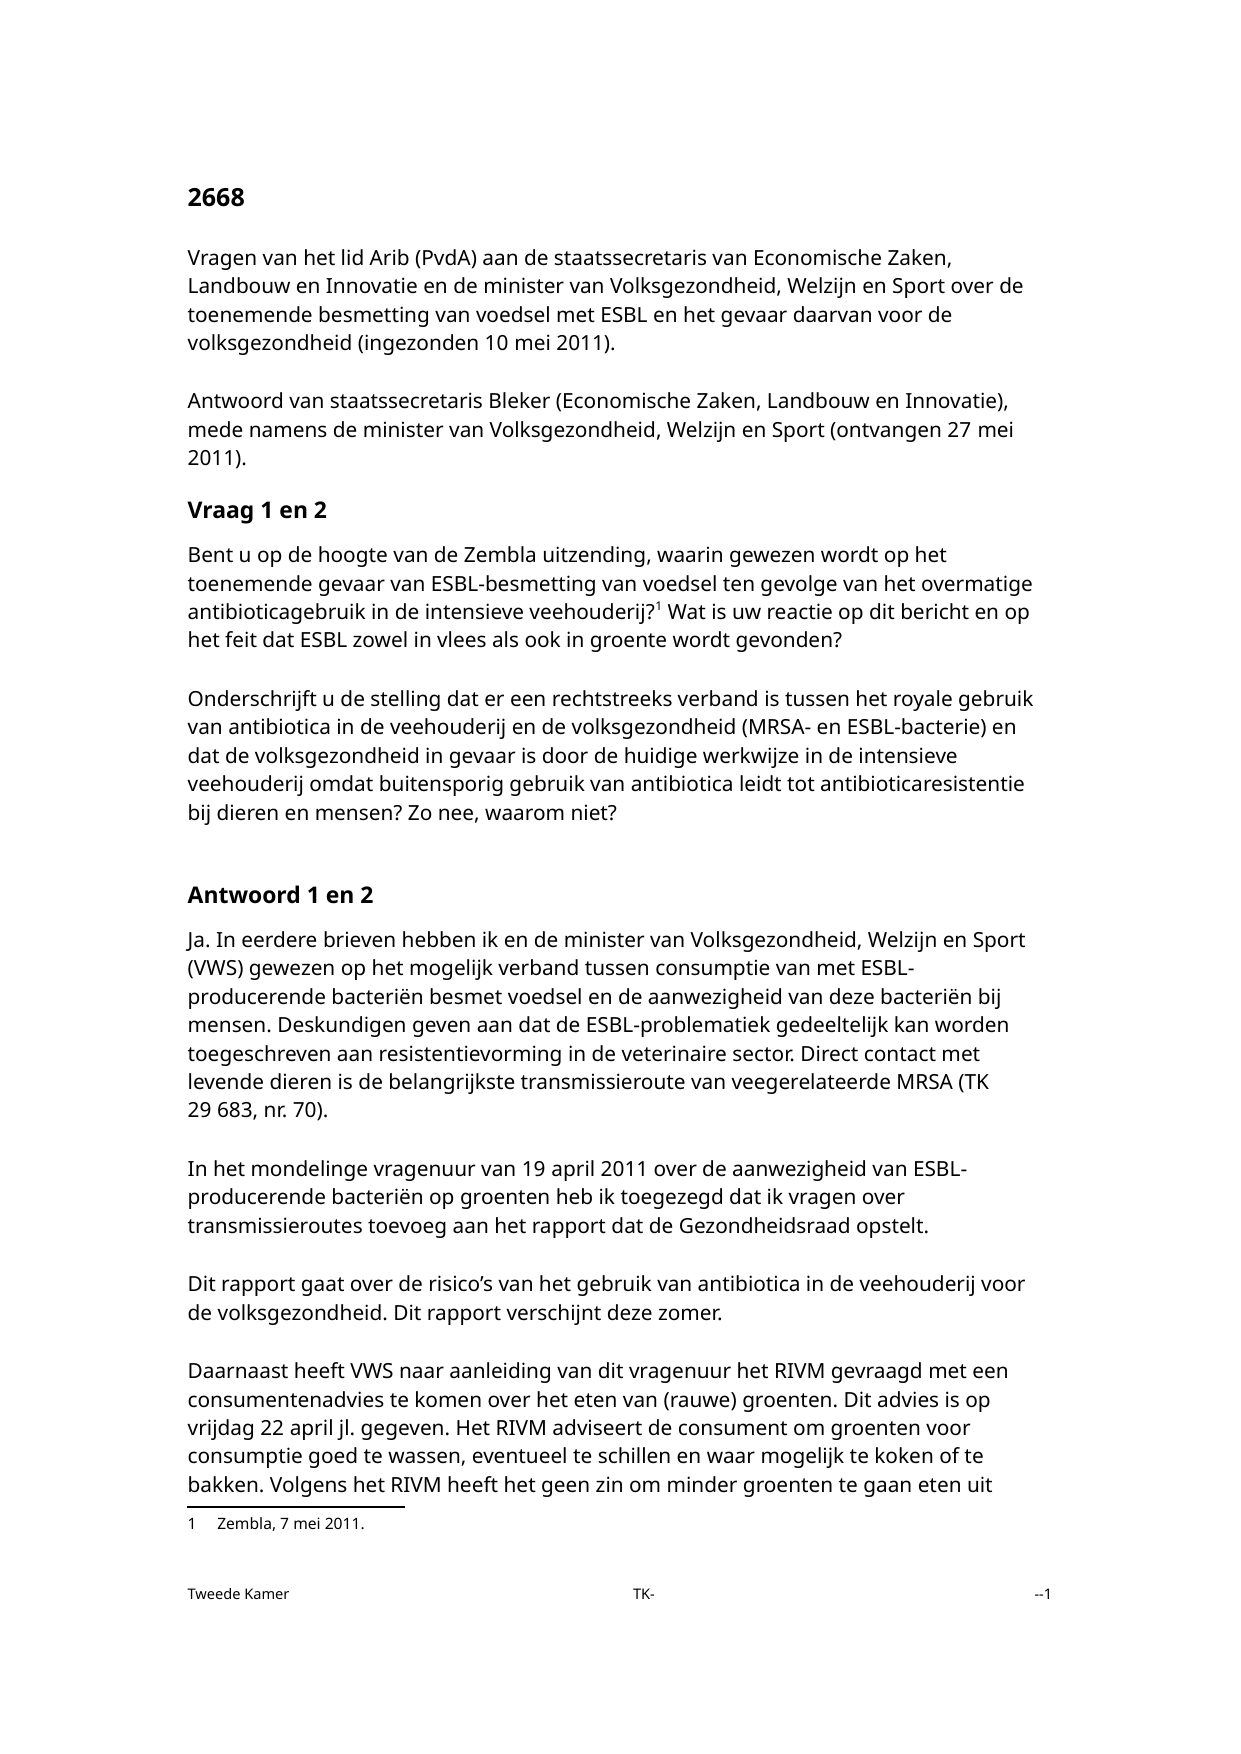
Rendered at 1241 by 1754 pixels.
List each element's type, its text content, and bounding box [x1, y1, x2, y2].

subtitle Antwoord 1 en 2 [187, 879, 1053, 910]
text Ja. In eerdere brieven hebben ik en de minister van Volksgezondheid, Welzijn en Sport (VWS) gewezen op het mogelijk verband tussen consumptie van met ESBL-producerende bacteriën besmet voedsel en de aanwezigheid van deze bacteriën bij mensen. Deskundigen geven aan dat de ESBL-problematiek gedeeltelijk kan worden toegeschreven aan resistentievorming in de veterinaire sector. Direct contact met levende dieren is de belangrijkste transmissieroute van veegerelateerde MRSA (TK 29 683, nr. 70). [187, 925, 1053, 1124]
subtitle Vraag 1 en 2 [187, 494, 1053, 525]
text Daarnaast heeft VWS naar aanleiding van dit vragenuur het RIVM gevraagd met een consumentenadvies te komen over het eten van (rauwe) groenten. Dit advies is op vrijdag 22 april jl. gegeven. Het RIVM adviseert de consument om groenten voor consumptie goed te wassen, eventueel te schillen en waar mogelijk te koken of te bakken. Volgens het RIVM heeft het geen zin om minder groenten te gaan eten uit [187, 1356, 1053, 1498]
text Zembla, 7 mei 2011. [187, 1506, 1053, 1534]
text Vragen van het lid Arib (PvdA) aan de staatssecretaris van Economische Zaken, Landbouw en Innovatie en de minister van Volksgezondheid, Welzijn en Sport over de toenemende besmetting van voedsel met ESBL en het gevaar daarvan voor de volksgezondheid (ingezonden 10 mei 2011). [187, 243, 1053, 357]
text Dit rapport gaat over de risico’s van het gebruik van antibiotica in de veehouderij voor de volksgezondheid. Dit rapport verschijnt deze zomer. [187, 1269, 1053, 1326]
text Bent u op de hoogte van de Zembla uitzending, waarin gewezen wordt op het toenemende gevaar van ESBL-besmetting van voedsel ten gevolge van het overmatige antibioticagebruik in de intensieve veehouderij? Wat is uw reactie op dit bericht en op het feit dat ESBL zowel in vlees als ook in groente wordt gevonden? [187, 540, 1053, 654]
text Onderschrijft u de stelling dat er een rechtstreeks verband is tussen het royale gebruik van antibiotica in de veehouderij en de volksgezondheid (MRSA- en ESBL-bacterie) en dat de volksgezondheid in gevaar is door de huidige werkwijze in de intensieve veehouderij omdat buitensporig gebruik van antibiotica leidt tot antibioticaresistentie bij dieren en mensen? Zo nee, waarom niet? [187, 684, 1053, 826]
text 2668 [187, 179, 1053, 213]
text In het mondelinge vragenuur van 19 april 2011 over de aanwezigheid van ESBL-producerende bacteriën op groenten heb ik toegezegd dat ik vragen over transmissieroutes toevoeg aan het rapport dat de Gezondheidsraad opstelt. [187, 1154, 1053, 1239]
text Antwoord van staatssecretaris Bleker (Economische Zaken, Landbouw en Innovatie), mede namens de minister van Volksgezondheid, Welzijn en Sport (ontvangen 27 mei 2011). [187, 386, 1053, 472]
